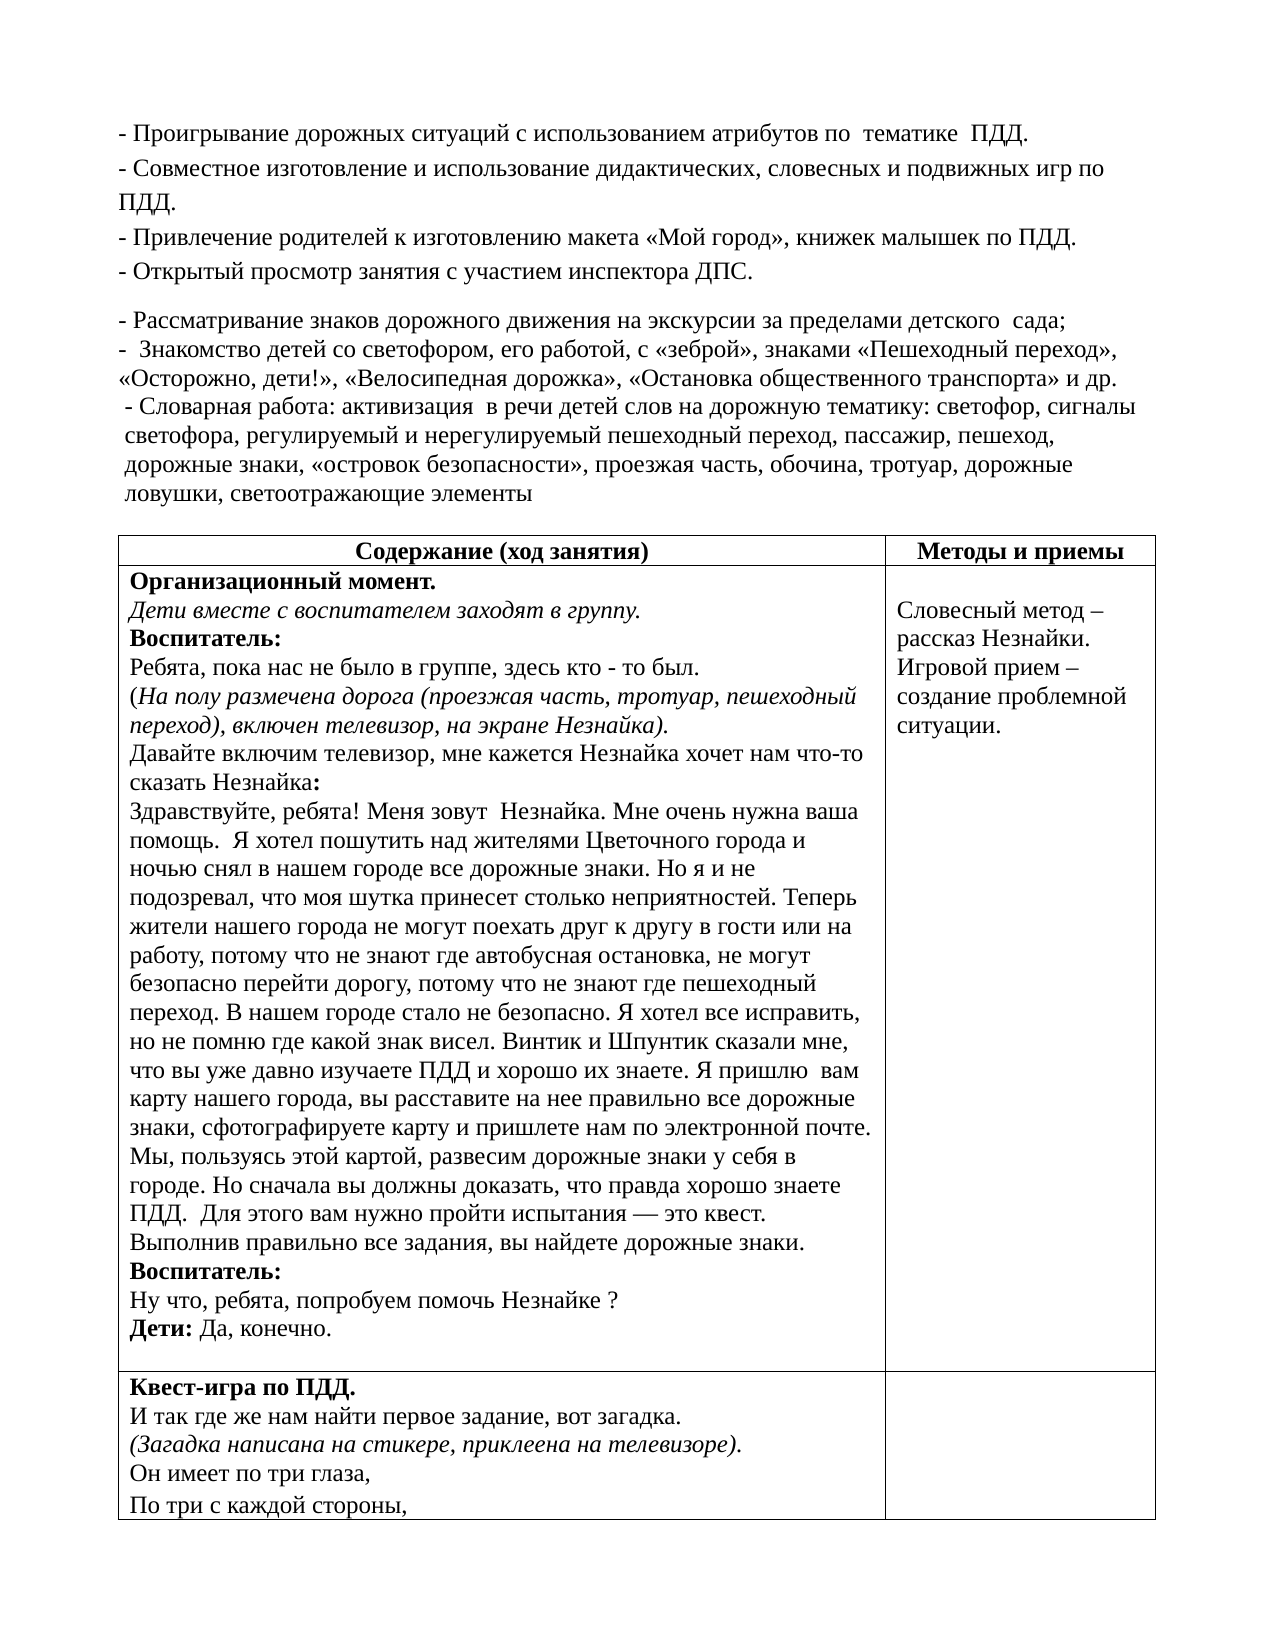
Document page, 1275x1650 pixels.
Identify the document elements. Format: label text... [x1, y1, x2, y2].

table_cell [886, 1372, 1155, 1519]
table_cell Словесный метод – рассказ Незнайки. Игровой прием – создание проблемной ситуации. [886, 566, 1155, 1371]
text - Проигрывание дорожных ситуаций с использованием атрибутов по тематике ПДД. - Совместное изготовление и использование дидактических, словесных и подвижных игр по ПДД. - Привлечение родителей к изготовлению макета «Мой город», книжек малышек по ПДД. - Открытый просмотр занятия с участием инспектора ДПС. [118, 118, 1157, 285]
table_cell Организационный момент. Дети вместе с воспитателем заходят в группу. Воспитатель: Ребята, пока нас не было в группе, здесь кто - то был. (На полу размечена дорога (проезжая часть, тротуар, пешеходный переход), включен телевизор, на экране Незнайка). Давайте включим телевизор, мне кажется Незнайка хочет нам что-то сказать Незнайка: Здравствуйте, ребята! Меня зовут Незнайка. Мне очень нужна ваша помощь. Я хотел пошутить над жителями Цветочного города и ночью снял в нашем городе все дорожные знаки. Но я и не подозревал, что моя шутка принесет столько неприятностей. Теперь жители нашего города не могут поехать друг к другу в гости или на работу, потому что не знают где автобусная остановка, не могут безопасно перейти дорогу, потому что не знают где пешеходный переход. В нашем городе стало не безопасно. Я хотел все исправить, но не помню где какой знак висел. Винтик и Шпунтик сказали мне, что вы уже давно изучаете ПДД и хорошо их знаете. Я пришлю вам карту нашего города, вы расставите на нее правильно все дорожные знаки, сфотографируете карту и пришлете нам по электронной почте. Мы, пользуясь этой картой, развесим дорожные знаки у себя в городе. Но сначала вы должны доказать, что правда хорошо знаете ПДД. Для этого вам нужно пройти испытания — это квест. Выполнив правильно все задания, вы найдете дорожные знаки. Воспитатель: Ну что, ребята, попробуем помочь Незнайке ? Дети: Да, конечно. [119, 566, 885, 1371]
table_header Содержание (ход занятия) [119, 536, 885, 565]
text - Знакомство детей со светофором, его работой, с «зеброй», знаками «Пешеходный переход», «Осторожно, дети!», «Велосипедная дорожка», «Остановка общественного транспорта» и др. [118, 334, 1157, 391]
text - Рассматривание знаков дорожного движения на экскурсии за пределами детского сада; [118, 305, 1157, 334]
table_cell Квест-игра по ПДД. И так где же нам найти первое задание, вот загадка. (Загадка написана на стикере, приклеена на телевизоре). Он имеет по три глаза, По три с каждой стороны, [119, 1372, 885, 1519]
table_header Методы и приемы [886, 536, 1155, 565]
text - Словарная работа: активизация в речи детей слов на дорожную тематику: светофор, сигналы светофора, регулируемый и нерегулируемый пешеходный переход, пассажир, пешеход, дорожные знаки, «островок безопасности», проезжая часть, обочина, тротуар, дорожные ловушки, светоотражающие элементы [124, 391, 1157, 506]
